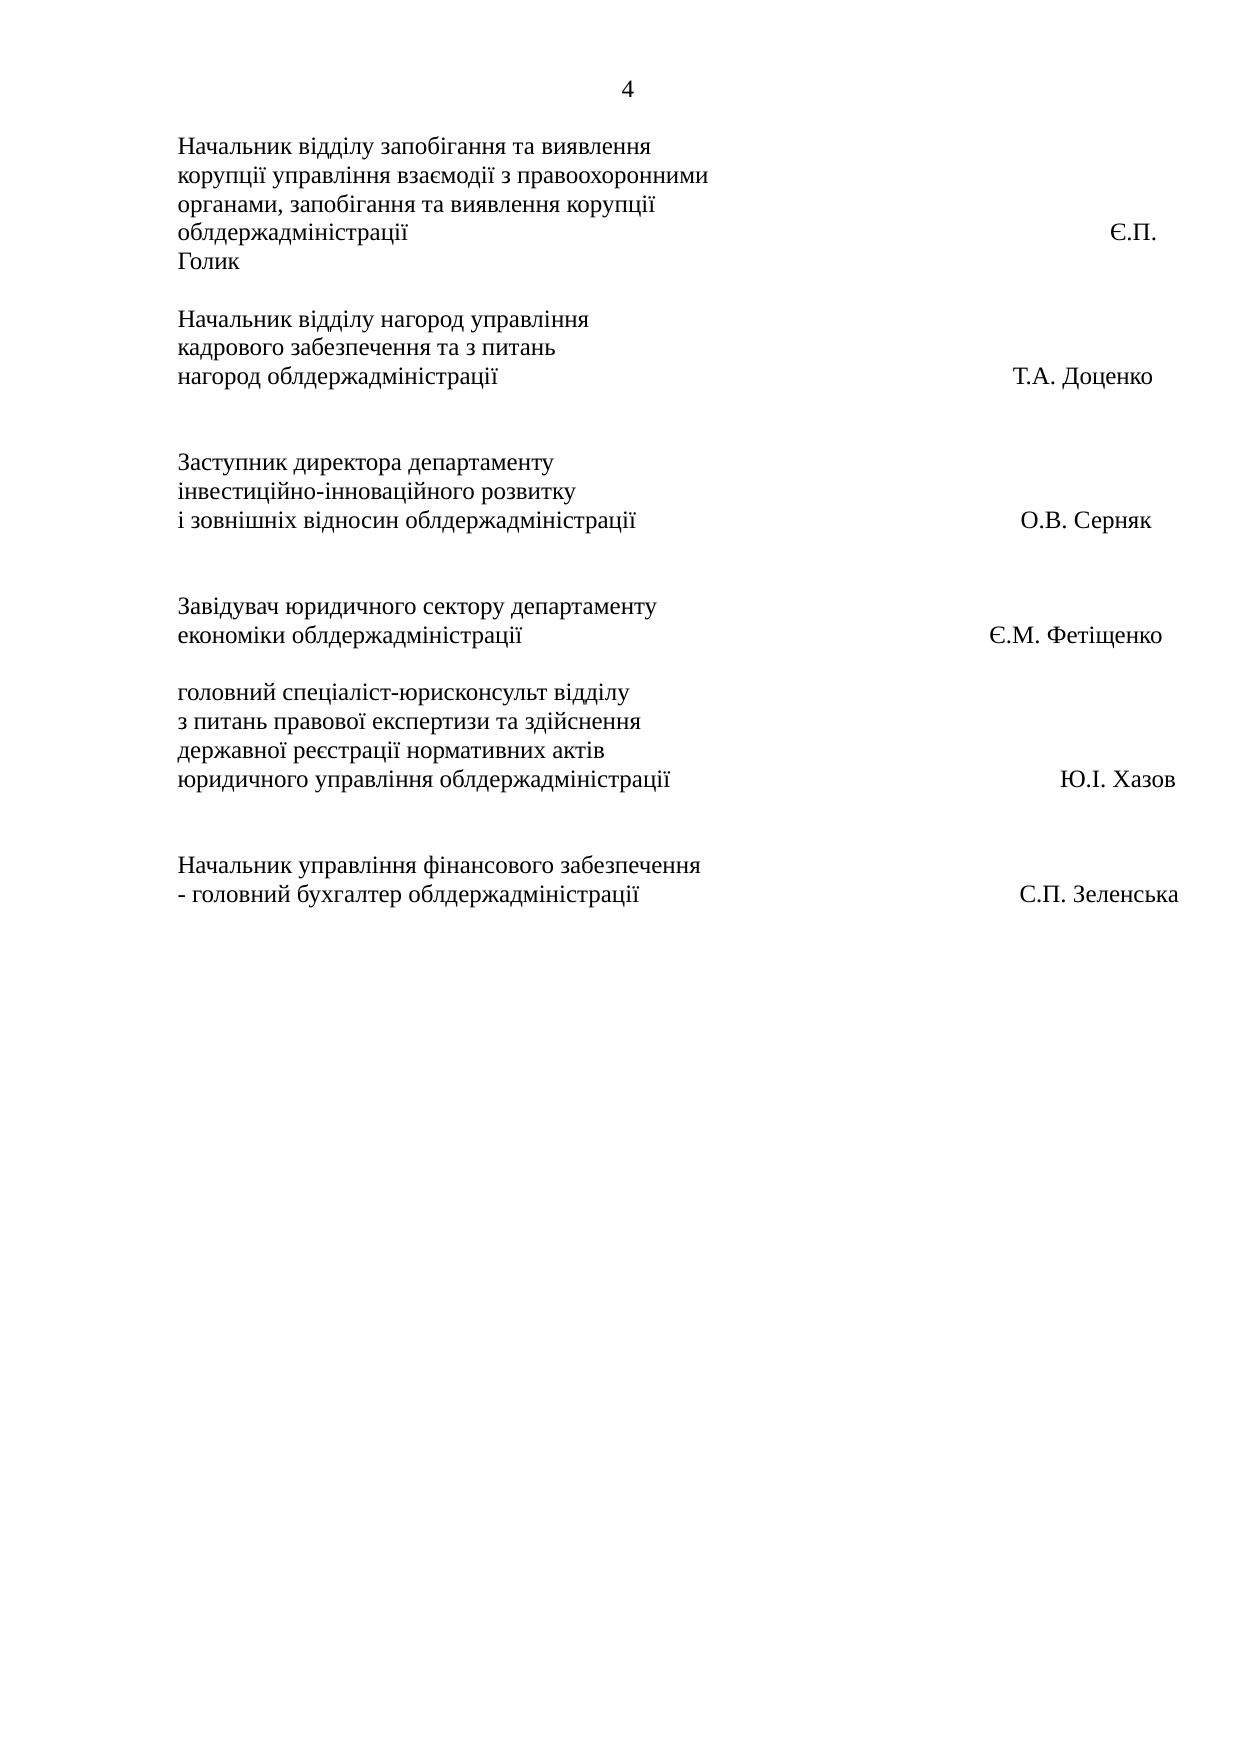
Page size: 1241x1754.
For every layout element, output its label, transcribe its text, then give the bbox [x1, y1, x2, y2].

text з питань правової експертизи та здійснення [118, 706, 1137, 735]
text і зовнішніх відносин облдержадміністрації О.В. Серняк [177, 505, 1181, 534]
text інвестиційно-інноваційного розвитку [177, 476, 1196, 505]
text державної реєстрації нормативних актів [118, 735, 1137, 764]
text корупції управління взаємодії з правоохоронними [177, 160, 1196, 189]
text нагород облдержадміністрації Т.А. Доценко [177, 361, 1181, 419]
text Заступник директора департаменту [177, 447, 1196, 476]
text головний спеціаліст-юрисконсульт відділу [118, 677, 1137, 706]
text органами, запобігання та виявлення корупції [177, 189, 1196, 217]
text економіки облдержадміністрації Є.М. Фетіщенко [177, 620, 1181, 649]
text Начальник відділу запобігання та виявлення [177, 131, 1196, 160]
text Завідувач юридичного сектору департаменту [177, 591, 1181, 620]
text Начальник відділу нагород управління [177, 304, 1196, 332]
text кадрового забезпечення та з питань [177, 332, 1196, 361]
text юридичного управління облдержадміністрації Ю.І. Хазов [118, 764, 1181, 792]
text облдержадміністрації Є.П. Голик [177, 217, 1181, 275]
text - головний бухгалтер облдержадміністрації С.П. Зеленська [118, 879, 1181, 907]
text Начальник управління фінансового забезпечення [118, 850, 1181, 879]
